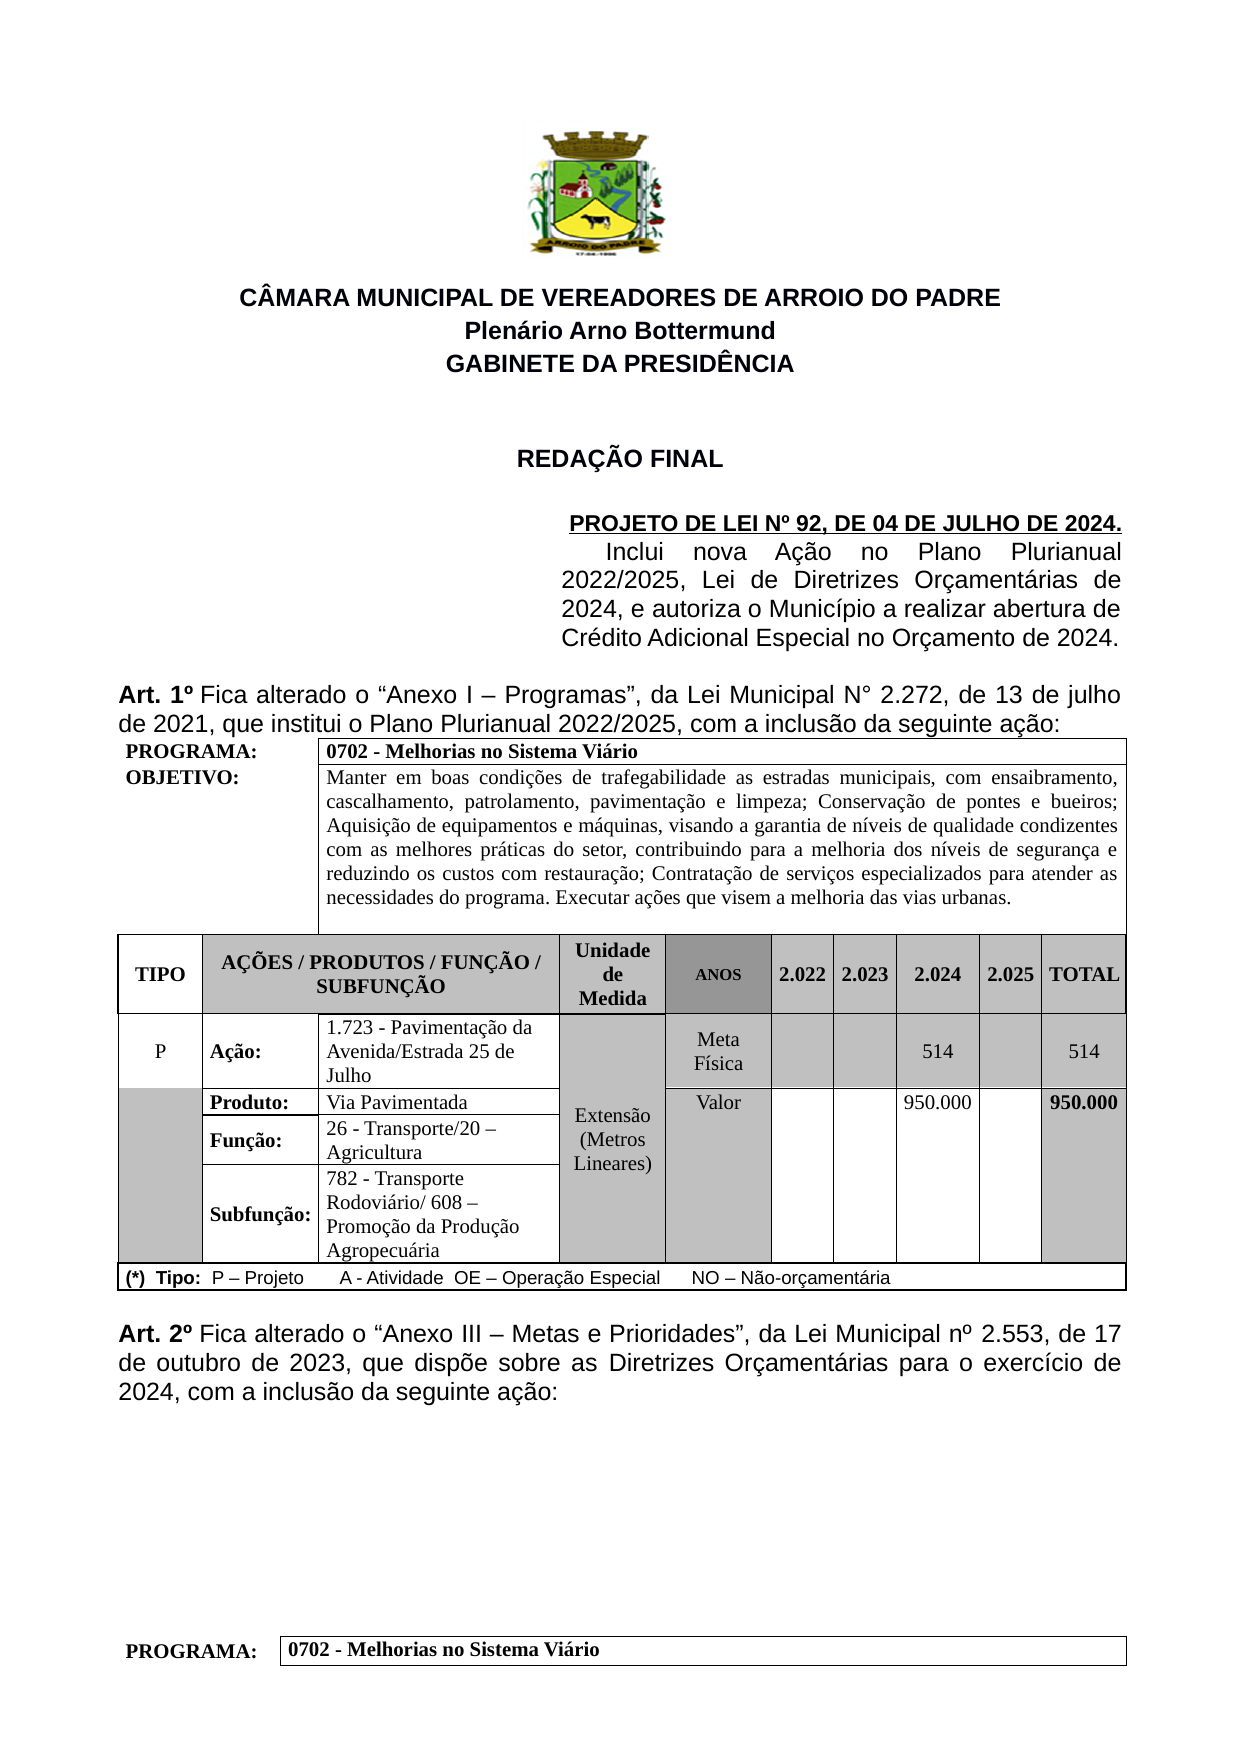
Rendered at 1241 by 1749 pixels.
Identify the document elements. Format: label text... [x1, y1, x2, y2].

table_header PROGRAMA: [118, 1636, 280, 1665]
table_cell [1042, 1164, 1126, 1262]
table_cell [119, 1164, 202, 1262]
table_cell 950.000 [897, 1089, 979, 1114]
table_cell TIPO [119, 935, 202, 1013]
text REDAÇÃO FINAL [118, 444, 1122, 473]
table_cell [772, 1014, 833, 1087]
table_cell AÇÕES / PRODUTOS / FUNÇÃO / SUBFUNÇÃO [203, 935, 559, 1013]
table_cell [1127, 764, 1141, 789]
table_cell Produto: [203, 1089, 318, 1114]
table_cell Valor [666, 1089, 771, 1114]
table_cell [1127, 1088, 1141, 1114]
table_cell 2.025 [980, 935, 1041, 1013]
table_cell [1042, 1114, 1126, 1164]
table_cell [118, 789, 202, 933]
table_cell ANOS [666, 935, 771, 1013]
table_header 0702 - Melhorias no Sistema Viário [281, 1637, 1126, 1665]
table_cell [1127, 1013, 1141, 1087]
text Art. 2º Fica alterado o “Anexo III – Metas e Prioridades”, da Lei Municipal nº 2.553, de 17 de outubro de 2023, que dispõe sobre as Diretrizes Orçamentárias para o exercício de 2024, com a inclusão da seguinte ação: [118, 1319, 1122, 1406]
table_cell [980, 1114, 1041, 1164]
table_cell [119, 1114, 202, 1164]
table_cell 950.000 [1042, 1089, 1126, 1114]
table_cell Ação: [203, 1014, 318, 1087]
table_cell Unidade de Medida [560, 935, 665, 1013]
table_cell Extensão (Metros Lineares) [560, 1015, 665, 1262]
table_cell [202, 789, 318, 933]
text Inclui nova Ação no Plano Plurianual 2022/2025, Lei de Diretrizes Orçamentárias de 2024, e autoriza o Município a realizar abertura de Crédito Adicional Especial no Orçamento de 2024. [561, 536, 1122, 651]
table_cell [834, 1014, 896, 1087]
table_cell 26 - Transporte/20 – Agricultura [319, 1115, 559, 1164]
table_cell 2.024 [897, 935, 979, 1013]
table_cell [772, 1164, 833, 1262]
table_cell [980, 1014, 1041, 1087]
table_cell [980, 1164, 1041, 1262]
table_cell [1127, 1114, 1141, 1164]
table_cell 782 - Transporte Rodoviário/ 608 – Promoção da Produção Agropecuária [319, 1165, 559, 1262]
table_cell [1127, 789, 1141, 933]
table_cell TOTAL [1042, 935, 1125, 1013]
table_cell Manter em boas condições de trafegabilidade as estradas municipais, com ensaibramento, cascalhamento, patrolamento, pavimentação e limpeza; Conservação de pontes e bueiros; Aquisição de equipamentos e máquinas, visando a garantia de níveis de qualidade condizentes com as melhores práticas do setor, contribuindo para a melhoria dos níveis de segurança e reduzindo os custos com restauração; Contratação de serviços especializados para atender as necessidades do programa. Executar ações que visem a melhoria das vias urbanas. [319, 765, 1126, 933]
table_cell Via Pavimentada [319, 1089, 559, 1114]
table_cell Meta Física [666, 1014, 771, 1087]
table_cell [666, 1164, 771, 1262]
table_cell [834, 1089, 896, 1114]
table_header [1127, 738, 1141, 764]
table_cell [834, 1114, 896, 1164]
table_cell [1127, 1262, 1141, 1288]
table_cell Função: [203, 1116, 318, 1164]
table_cell [1127, 1164, 1141, 1262]
table_cell [666, 1114, 771, 1164]
table_cell [834, 1164, 896, 1262]
table_cell [772, 1114, 833, 1164]
table_cell 2.023 [834, 935, 896, 1013]
table_header PROGRAMA: [118, 738, 318, 764]
table_cell [772, 1089, 833, 1114]
table_cell [897, 1164, 979, 1262]
table_cell 2.022 [772, 935, 833, 1013]
table_cell [1127, 934, 1141, 962]
table_cell OBJETIVO: [118, 764, 318, 789]
table_cell 514 [897, 1014, 979, 1087]
table_cell (*) Tipo: P – Projeto A - Atividade OE – Operação Especial NO – Não-orçamentária [119, 1264, 1125, 1288]
table_header 0702 - Melhorias no Sistema Viário [319, 739, 1126, 764]
table_cell [897, 1114, 979, 1164]
text PROJETO DE LEI Nº 92, DE 04 DE JULHO DE 2024. [118, 510, 1122, 536]
table_cell 1.723 - Pavimentação da Avenida/Estrada 25 de Julho [319, 1015, 559, 1087]
table_cell Subfunção: [203, 1165, 318, 1262]
text Art. 1º Fica alterado o “Anexo I – Programas”, da Lei Municipal N° 2.272, de 13 de julho de 2021, que institui o Plano Plurianual 2022/2025, com a inclusão da seguinte ação: [118, 651, 1122, 738]
table_cell [1127, 962, 1141, 1013]
table_cell P [119, 1014, 202, 1087]
table_cell [980, 1089, 1041, 1114]
table_cell 514 [1042, 1014, 1126, 1087]
table_cell [119, 1088, 202, 1114]
